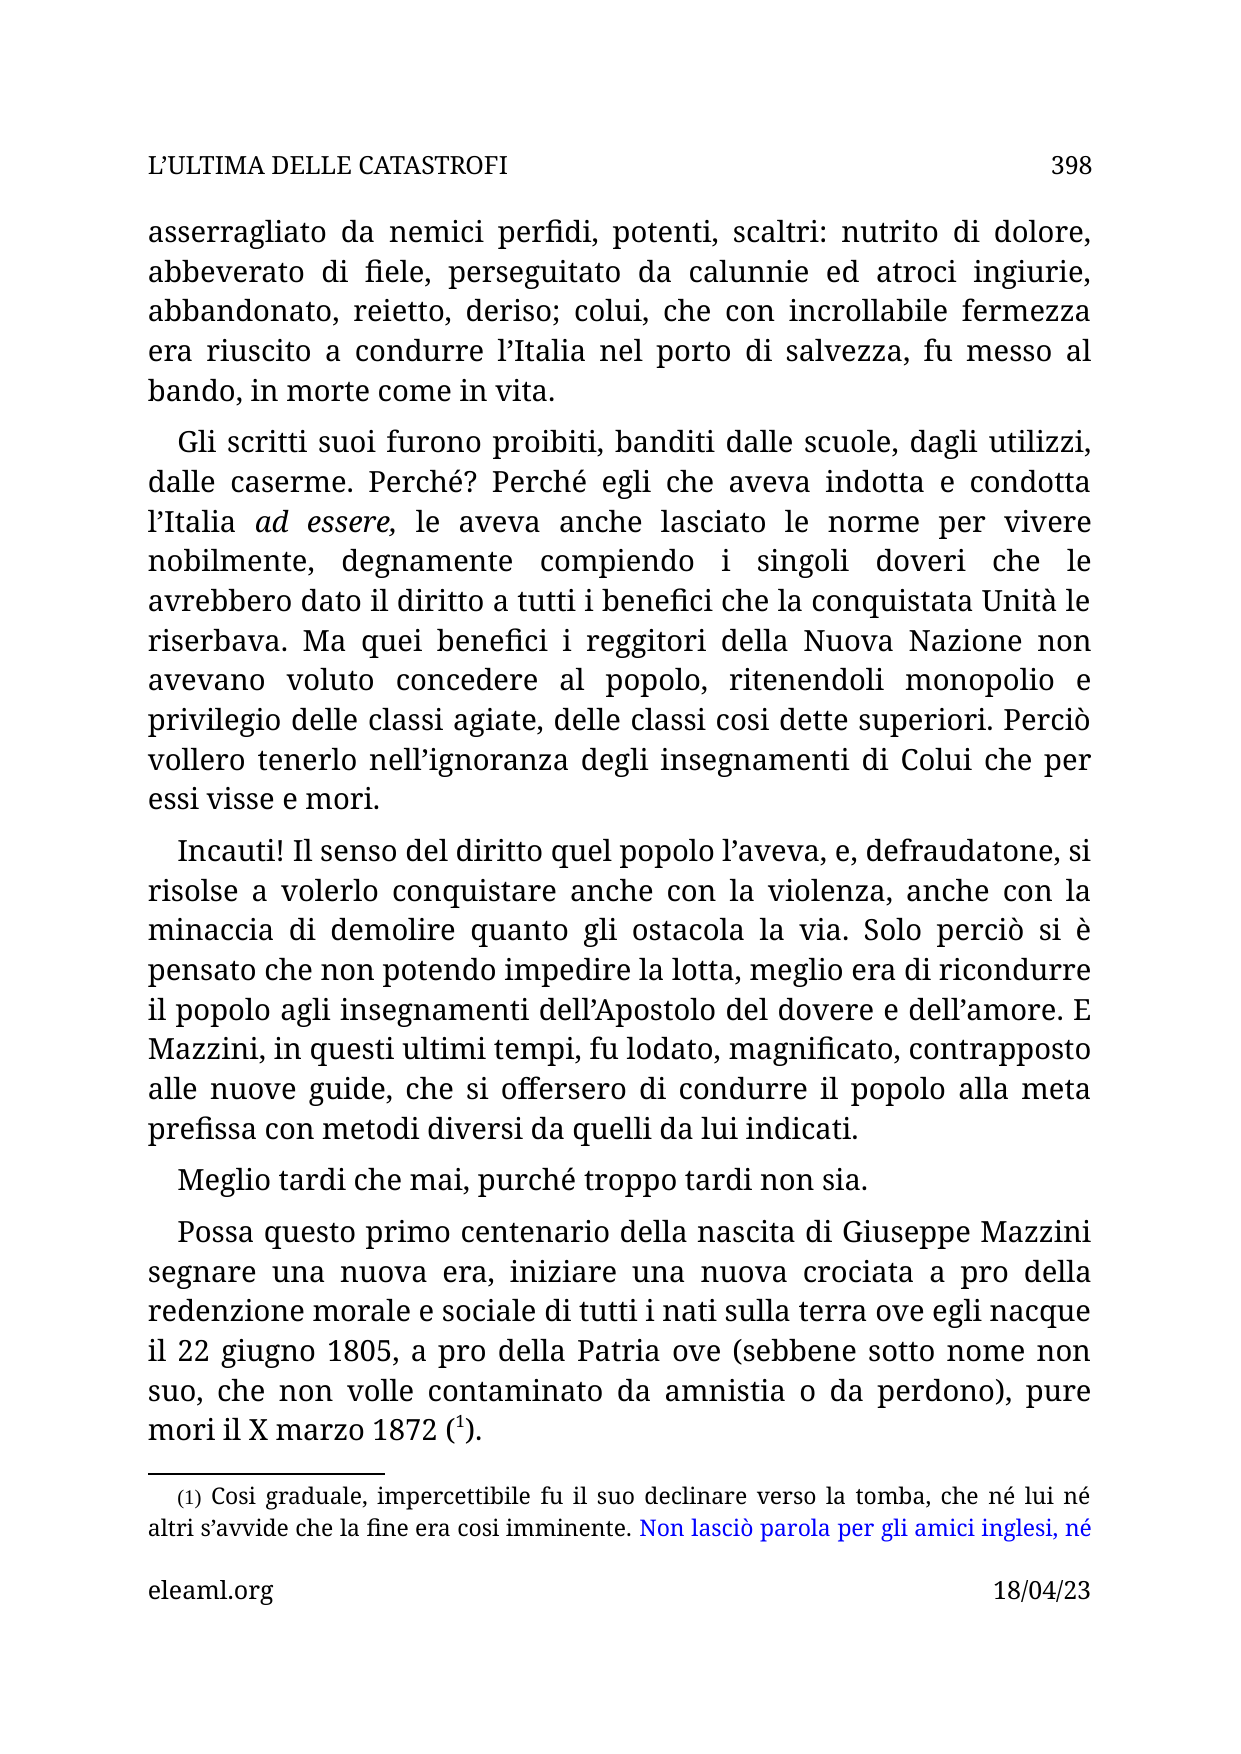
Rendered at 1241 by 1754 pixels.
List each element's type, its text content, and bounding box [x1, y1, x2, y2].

text Cosi graduale, impercettibile fu il suo declinare verso la tomba, che né lui né altri s’avvide che la fine era cosi imminente. Non lasciò parola per gli amici inglesi, né [148, 1480, 1093, 1543]
text Incauti! Il senso del diritto quel popolo l’aveva, e, defraudatone, si risolse a volerlo conquistare anche con la violenza, anche con la minaccia di demolire quanto gli ostacola la via. Solo perciò si è pensato che non potendo impedire la lotta, meglio era di ricondurre il popolo agli insegnamenti dell’Apostolo del dovere e dell’amore. E Mazzini, in questi ultimi tempi, fu lodato, magnificato, contrapposto alle nuove guide, che si offersero di condurre il popolo alla meta prefissa con metodi diversi da quelli da lui indicati. [148, 830, 1093, 1148]
text Gli scritti suoi furono proibiti, banditi dalle scuole, dagli utilizzi, dalle caserme. Perché? Perché egli che aveva indotta e condotta l’Italia ad essere, le aveva anche lasciato le norme per vivere nobilmente, degnamente compiendo i singoli doveri che le avrebbero dato il diritto a tutti i benefici che la conquistata Unità le riserbava. Ma quei benefici i reggitori della Nuova Nazione non avevano voluto concedere al popolo, ritenendoli monopolio e privilegio delle classi agiate, delle classi cosi dette superiori. Perciò vollero tenerlo nell’ignoranza degli insegnamenti di Colui che per essi visse e mori. [148, 421, 1093, 818]
text Possa questo primo centenario della nascita di Giuseppe Mazzini segnare una nuova era, iniziare una nuova crociata a pro della redenzione morale e sociale di tutti i nati sulla terra ove egli nacque il 22 giugno 1805, a pro della Patria ove (sebbene sotto nome non suo, che non volle contaminato da amnistia o da perdono), pure mori il X marzo 1872 (). [148, 1211, 1093, 1449]
text Meglio tardi che mai, purché troppo tardi non sia. [148, 1159, 1093, 1199]
text asserragliato da nemici perfidi, potenti, scaltri: nutrito di dolore, abbeverato di fiele, perseguitato da calunnie ed atroci ingiurie, abbandonato, reietto, deriso; colui, che con incrollabile fermezza era riuscito a condurre l’Italia nel porto di salvezza, fu messo al bando, in morte come in vita. [148, 211, 1093, 409]
